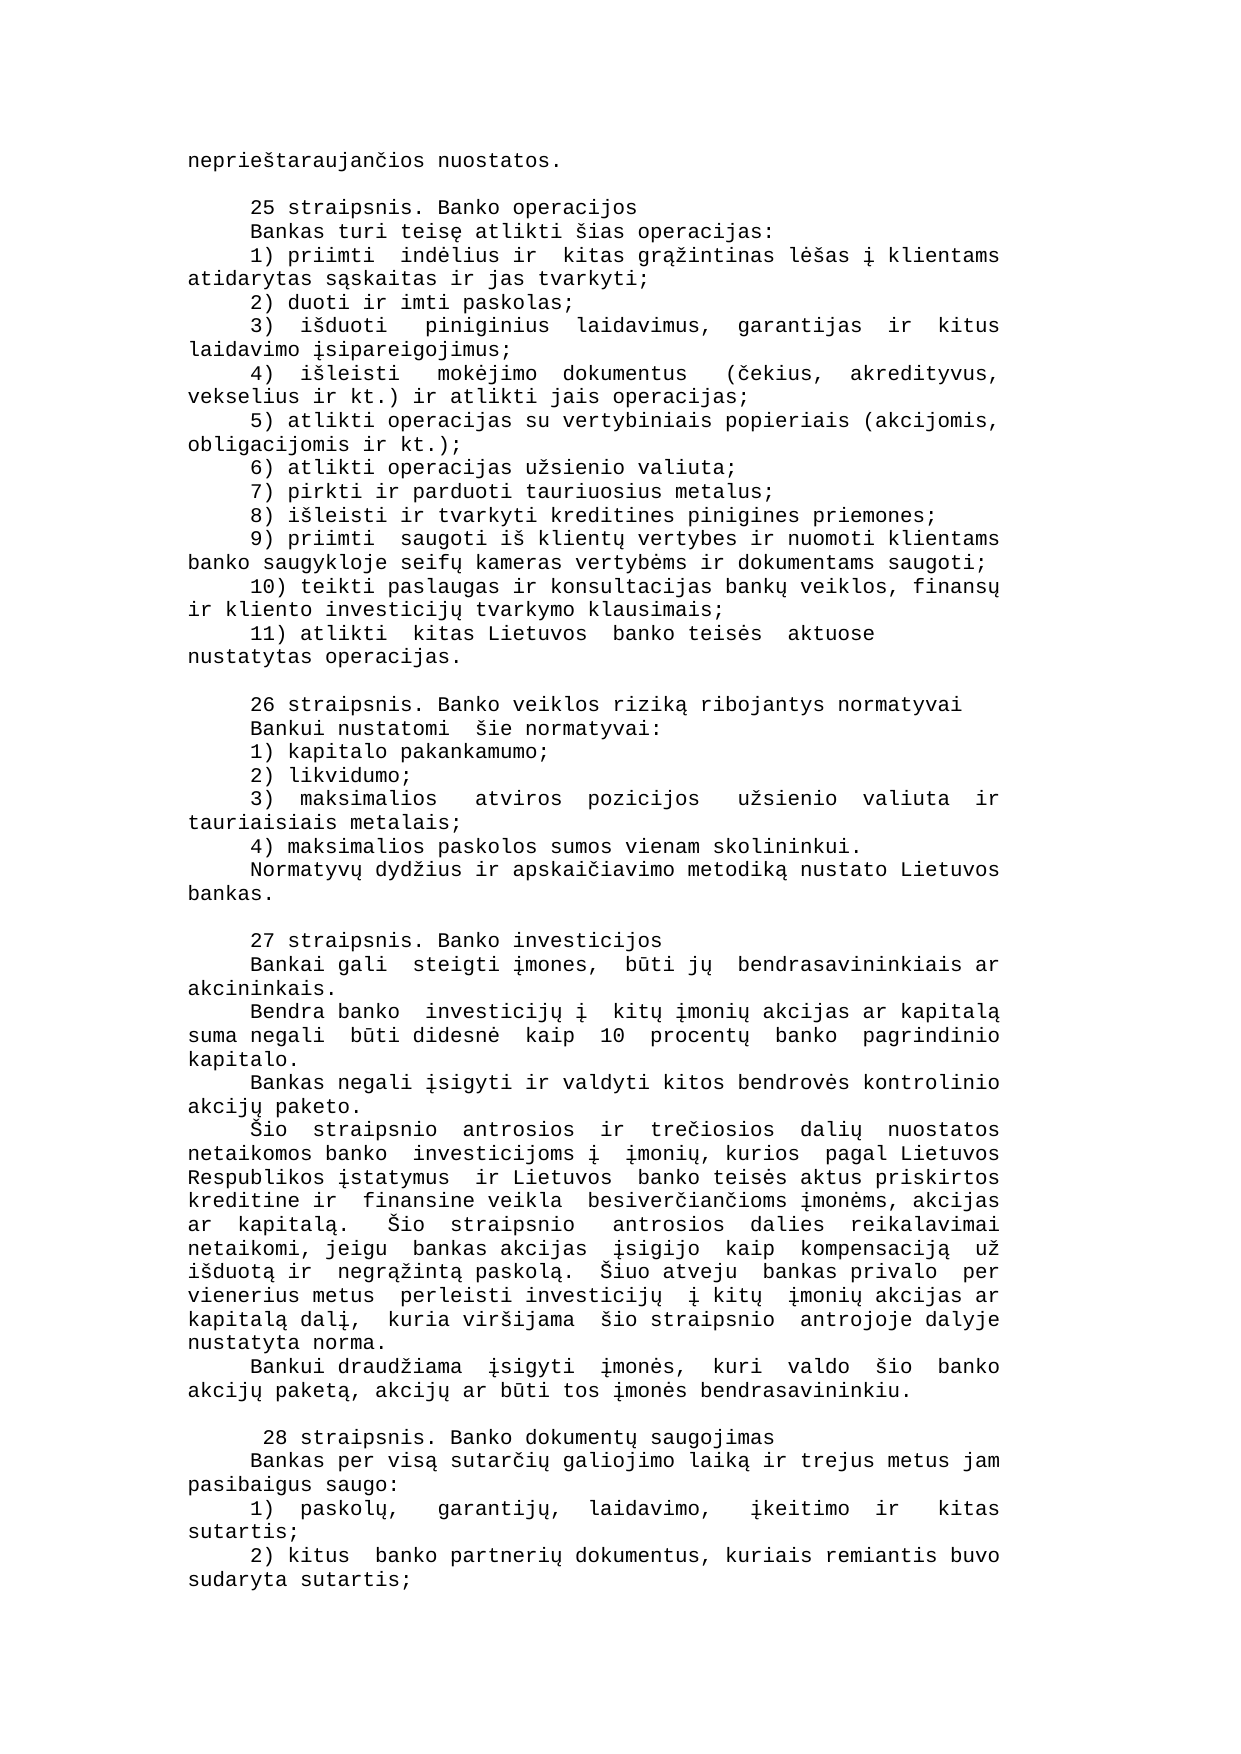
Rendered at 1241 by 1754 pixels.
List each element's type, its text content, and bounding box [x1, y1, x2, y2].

text 2) likvidumo; [187, 765, 1053, 788]
text 27 straipsnis. Banko investicijos [187, 930, 1053, 954]
text bankas. [187, 883, 1053, 907]
text akcijų paketą, akcijų ar būti tos įmonės bendrasavininkiu. [187, 1379, 1053, 1403]
text obligacijomis ir kt.); [187, 434, 1053, 457]
text vekselius ir kt.) ir atlikti jais operacijas; [187, 386, 1053, 410]
text netaikomi, jeigu bankas akcijas įsigijo kaip kompensaciją už [187, 1238, 1053, 1261]
text kapitalo. [187, 1048, 1053, 1072]
text 6) atlikti operacijas užsienio valiuta; [187, 457, 1053, 481]
text 10) teikti paslaugas ir konsultacijas bankų veiklos, finansų [187, 576, 1053, 599]
text Bankui nustatomi šie normatyvai: [187, 717, 1053, 741]
text laidavimo įsipareigojimus; [187, 339, 1053, 363]
text 3) išduoti piniginius laidavimus, garantijas ir kitus [187, 316, 1053, 339]
text banko saugykloje seifų kameras vertybėms ir dokumentams saugoti; [187, 552, 1053, 576]
text 5) atlikti operacijas su vertybiniais popieriais (akcijomis, [187, 410, 1053, 434]
text 26 straipsnis. Banko veiklos riziką ribojantys normatyvai [187, 694, 1053, 717]
text akcijų paketo. [187, 1096, 1053, 1119]
text pasibaigus saugo: [187, 1474, 1053, 1498]
text Bankas negali įsigyti ir valdyti kitos bendrovės kontrolinio [187, 1072, 1053, 1096]
text 1) priimti indėlius ir kitas grąžintinas lėšas į klientams [187, 244, 1053, 268]
text ar kapitalą. Šio straipsnio antrosios dalies reikalavimai [187, 1214, 1053, 1238]
text 7) pirkti ir parduoti tauriuosius metalus; [187, 481, 1053, 505]
text atidarytas sąskaitas ir jas tvarkyti; [187, 268, 1053, 292]
text kreditine ir finansine veikla besiverčiančioms įmonėms, akcijas [187, 1190, 1053, 1214]
text 11) atlikti kitas Lietuvos banko teisės aktuose [187, 623, 1053, 647]
text 3) maksimalios atviros pozicijos užsienio valiuta ir [187, 788, 1053, 812]
text 1) paskolų, garantijų, laidavimo, įkeitimo ir kitas [187, 1498, 1053, 1521]
text Bankas turi teisę atlikti šias operacijas: [187, 221, 1053, 244]
text 4) maksimalios paskolos sumos vienam skolininkui. [187, 836, 1053, 859]
text Šio straipsnio antrosios ir trečiosios dalių nuostatos [187, 1119, 1053, 1143]
text Bankas per visą sutarčių galiojimo laiką ir trejus metus jam [187, 1451, 1053, 1474]
text sutartis; [187, 1521, 1053, 1545]
text ir kliento investicijų tvarkymo klausimais; [187, 599, 1053, 623]
text suma negali būti didesnė kaip 10 procentų banko pagrindinio [187, 1025, 1053, 1048]
text nustatytas operacijas. [187, 647, 1053, 670]
text kapitalą dalį, kuria viršijama šio straipsnio antrojoje dalyje [187, 1309, 1053, 1332]
text Bankui draudžiama įsigyti įmonės, kuri valdo šio banko [187, 1356, 1053, 1379]
text sudaryta sutartis; [187, 1569, 1053, 1592]
text Respublikos įstatymus ir Lietuvos banko teisės aktus priskirtos [187, 1167, 1053, 1190]
text 28 straipsnis. Banko dokumentų saugojimas [187, 1427, 1053, 1451]
text Normatyvų dydžius ir apskaičiavimo metodiką nustato Lietuvos [187, 859, 1053, 883]
text akcininkais. [187, 978, 1053, 1001]
text 4) išleisti mokėjimo dokumentus (čekius, akredityvus, [187, 363, 1053, 386]
text 25 straipsnis. Banko operacijos [187, 197, 1053, 221]
text neprieštaraujančios nuostatos. [187, 150, 1053, 174]
text vienerius metus perleisti investicijų į kitų įmonių akcijas ar [187, 1285, 1053, 1309]
text Bendra banko investicijų į kitų įmonių akcijas ar kapitalą [187, 1001, 1053, 1025]
text netaikomos banko investicijoms į įmonių, kurios pagal Lietuvos [187, 1143, 1053, 1167]
text nustatyta norma. [187, 1332, 1053, 1356]
text Bankai gali steigti įmones, būti jų bendrasavininkiais ar [187, 954, 1053, 978]
text 8) išleisti ir tvarkyti kreditines pinigines priemones; [187, 505, 1053, 528]
text 1) kapitalo pakankamumo; [187, 741, 1053, 765]
text 2) kitus banko partnerių dokumentus, kuriais remiantis buvo [187, 1545, 1053, 1569]
text tauriaisiais metalais; [187, 812, 1053, 836]
text 9) priimti saugoti iš klientų vertybes ir nuomoti klientams [187, 528, 1053, 552]
text 2) duoti ir imti paskolas; [187, 292, 1053, 316]
text išduotą ir negrąžintą paskolą. Šiuo atveju bankas privalo per [187, 1261, 1053, 1285]
